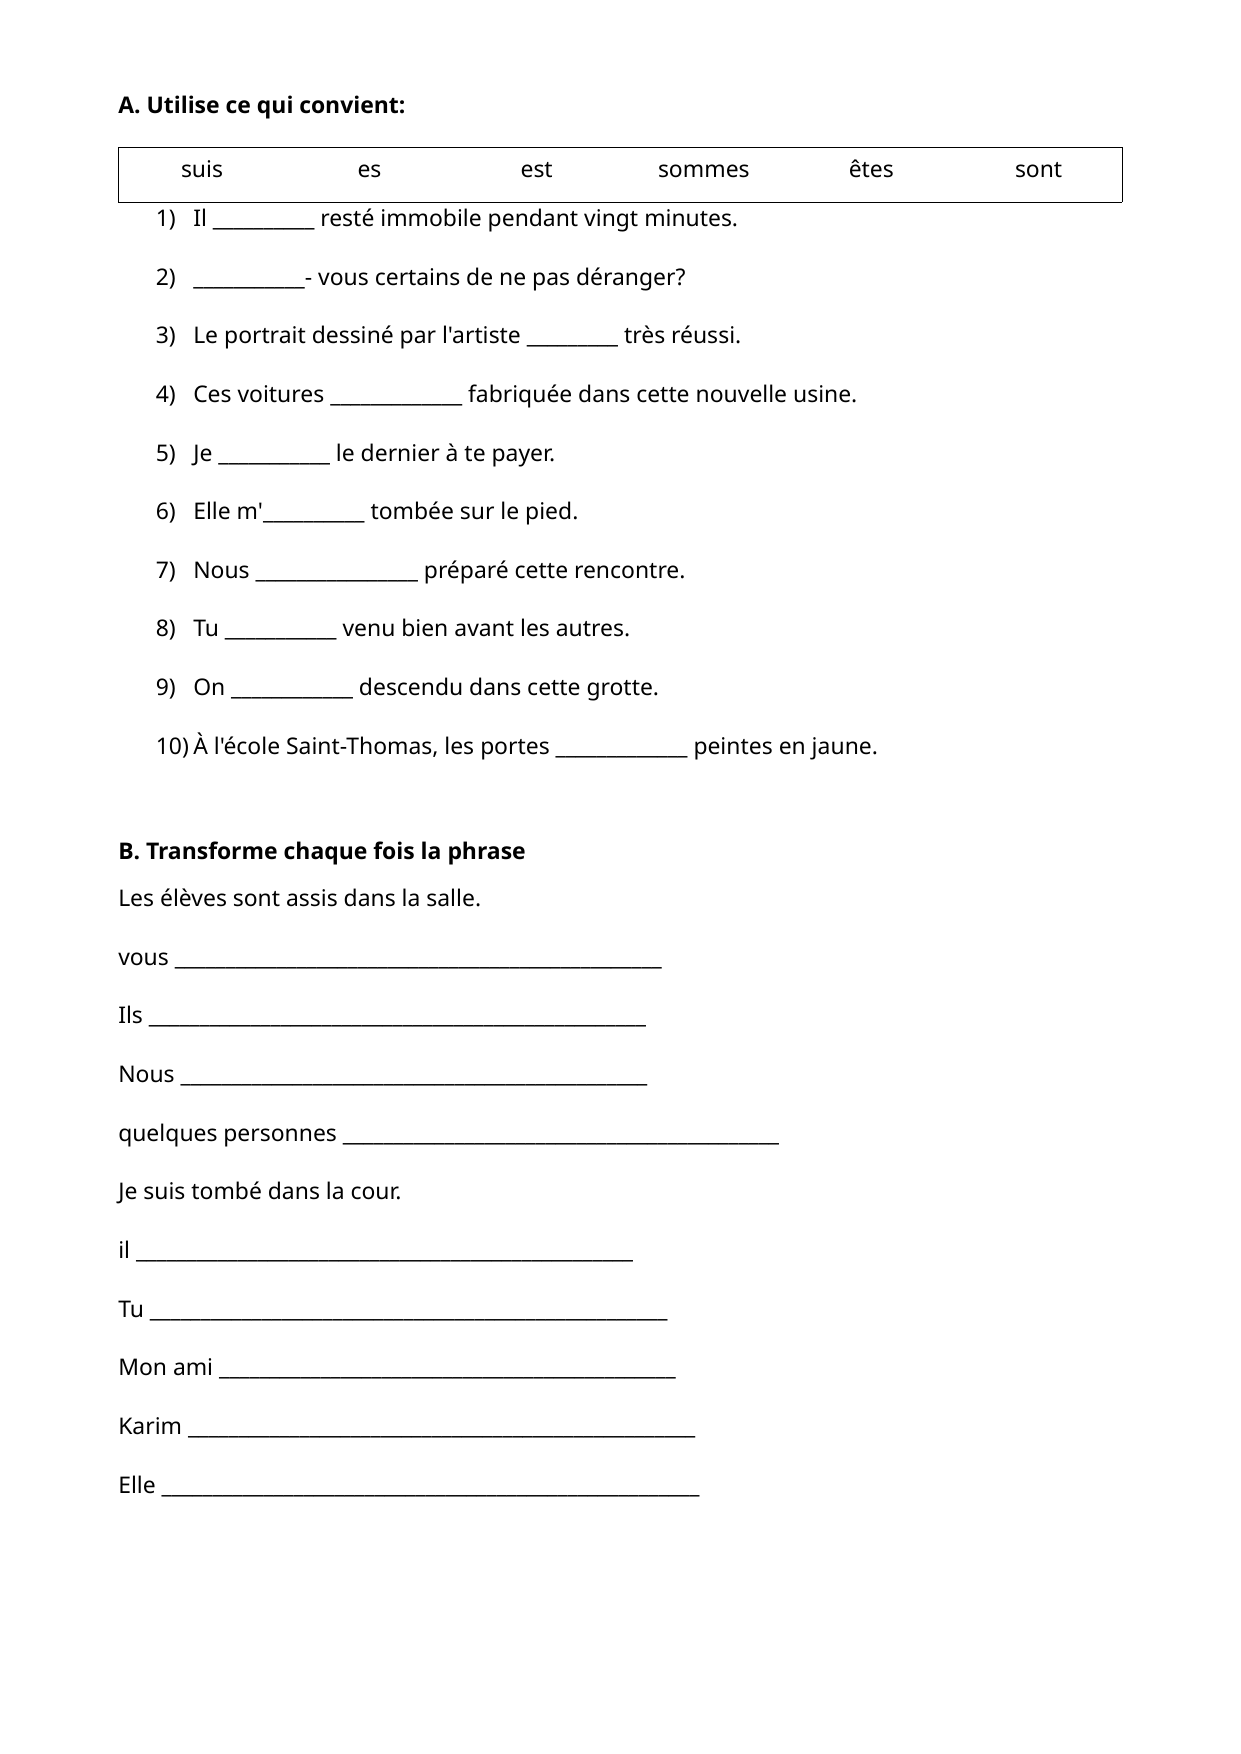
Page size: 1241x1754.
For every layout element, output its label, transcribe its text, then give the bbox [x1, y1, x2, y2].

list Je ___________ le dernier à te payer. [156, 436, 1122, 468]
text Tu ___________________________________________________ [118, 1293, 1122, 1324]
list Tu ___________ venu bien avant les autres. [156, 612, 1122, 644]
list ___________- vous certains de ne pas déranger? [156, 261, 1122, 292]
table_header sont [955, 148, 1122, 202]
table_header est [453, 148, 620, 202]
list Ces voitures _____________ fabriquée dans cette nouvelle usine. [156, 378, 1122, 409]
text Je suis tombé dans la cour. [118, 1175, 1122, 1207]
text Nous ______________________________________________ [118, 1058, 1122, 1089]
text Karim __________________________________________________ [118, 1410, 1122, 1441]
text B. Transforme chaque fois la phrase Les élèves sont assis dans la salle. [118, 835, 1122, 913]
table_header es [285, 148, 453, 202]
table_header sommes [620, 148, 787, 202]
text quelques personnes ___________________________________________ [118, 1117, 1122, 1148]
list On ____________ descendu dans cette grotte. [156, 671, 1122, 702]
text A. Utilise ce qui convient: [118, 88, 1122, 120]
text Elle _____________________________________________________ [118, 1468, 1122, 1500]
text Ils _________________________________________________ [118, 999, 1122, 1031]
text vous ________________________________________________ [118, 941, 1122, 972]
list Elle m'__________ tombée sur le pied. [156, 495, 1122, 526]
table_header êtes [788, 148, 955, 202]
text il _________________________________________________ [118, 1234, 1122, 1265]
table_header suis [119, 148, 285, 202]
list À l'école Saint-Thomas, les portes _____________ peintes en jaune. [156, 730, 1122, 808]
list Nous ________________ préparé cette rencontre. [156, 554, 1122, 585]
text Mon ami _____________________________________________ [118, 1351, 1122, 1382]
list Il __________ resté immobile pendant vingt minutes. [156, 203, 1122, 233]
list Le portrait dessiné par l'artiste _________ très réussi. [156, 319, 1122, 350]
